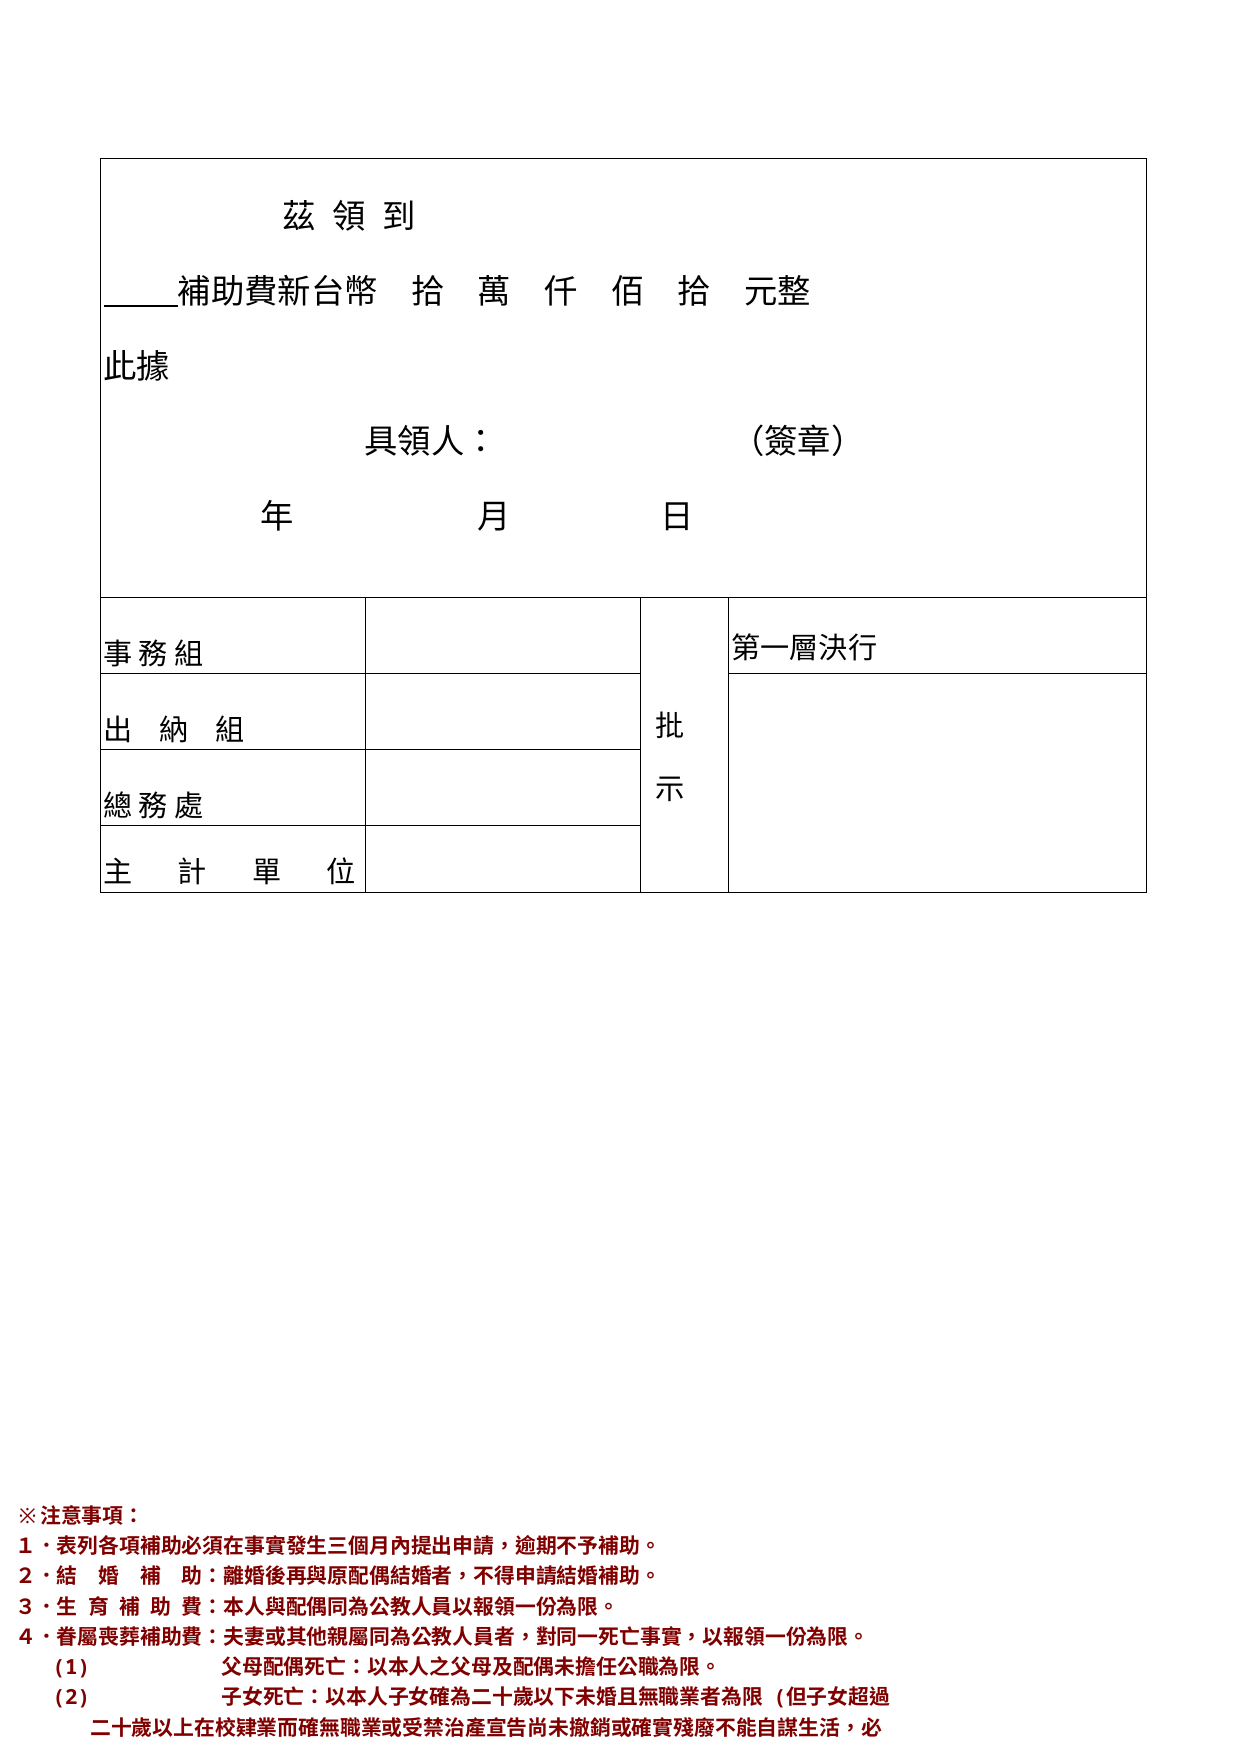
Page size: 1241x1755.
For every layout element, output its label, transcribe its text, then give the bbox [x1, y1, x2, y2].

table_cell 批示 [641, 598, 728, 892]
table_cell 總務處 [101, 750, 365, 825]
table_cell [729, 674, 1146, 892]
text ４．眷屬喪葬補助費：夫妻或其他親屬同為公教人員者，對同一死亡事實，以報領一份為限。 [15, 1620, 897, 1650]
text １．表列各項補助必須在事實發生三個月內提出申請，逾期不予補助。 [15, 1529, 897, 1560]
table_cell 出 納 組 [101, 674, 365, 749]
list 子女死亡：以本人子女確為二十歲以下未婚且無職業者為限 (但子女超過二十歲以上在校肄業而確無職業或受禁治產宣告尚未撤銷或確實殘廢不能自謀生活，必需仰賴申請人扶養者，不在此限。) [52, 1681, 897, 1747]
table_cell 第一層決行 [729, 598, 1146, 673]
text ２．結 婚 補 助：離婚後再與原配偶結婚者，不得申請結婚補助。 [15, 1560, 897, 1590]
table_cell [366, 826, 640, 892]
table_cell 茲 領 到 補助費新台幣 拾 萬 仟 佰 拾 元整 此據 具領人： （簽章） 年 月 日 [101, 159, 1146, 597]
table_cell [366, 674, 640, 749]
table_cell [366, 598, 640, 673]
table_cell 主 計 單 位 [101, 826, 365, 892]
table_cell 事務組 [101, 598, 365, 673]
text ※注意事項： [15, 1499, 897, 1529]
table_cell [366, 750, 640, 825]
text ３．生 育 補 助 費：本人與配偶同為公教人員以報領一份為限。 [15, 1590, 897, 1620]
list 父母配偶死亡：以本人之父母及配偶未擔任公職為限。 [52, 1650, 897, 1681]
